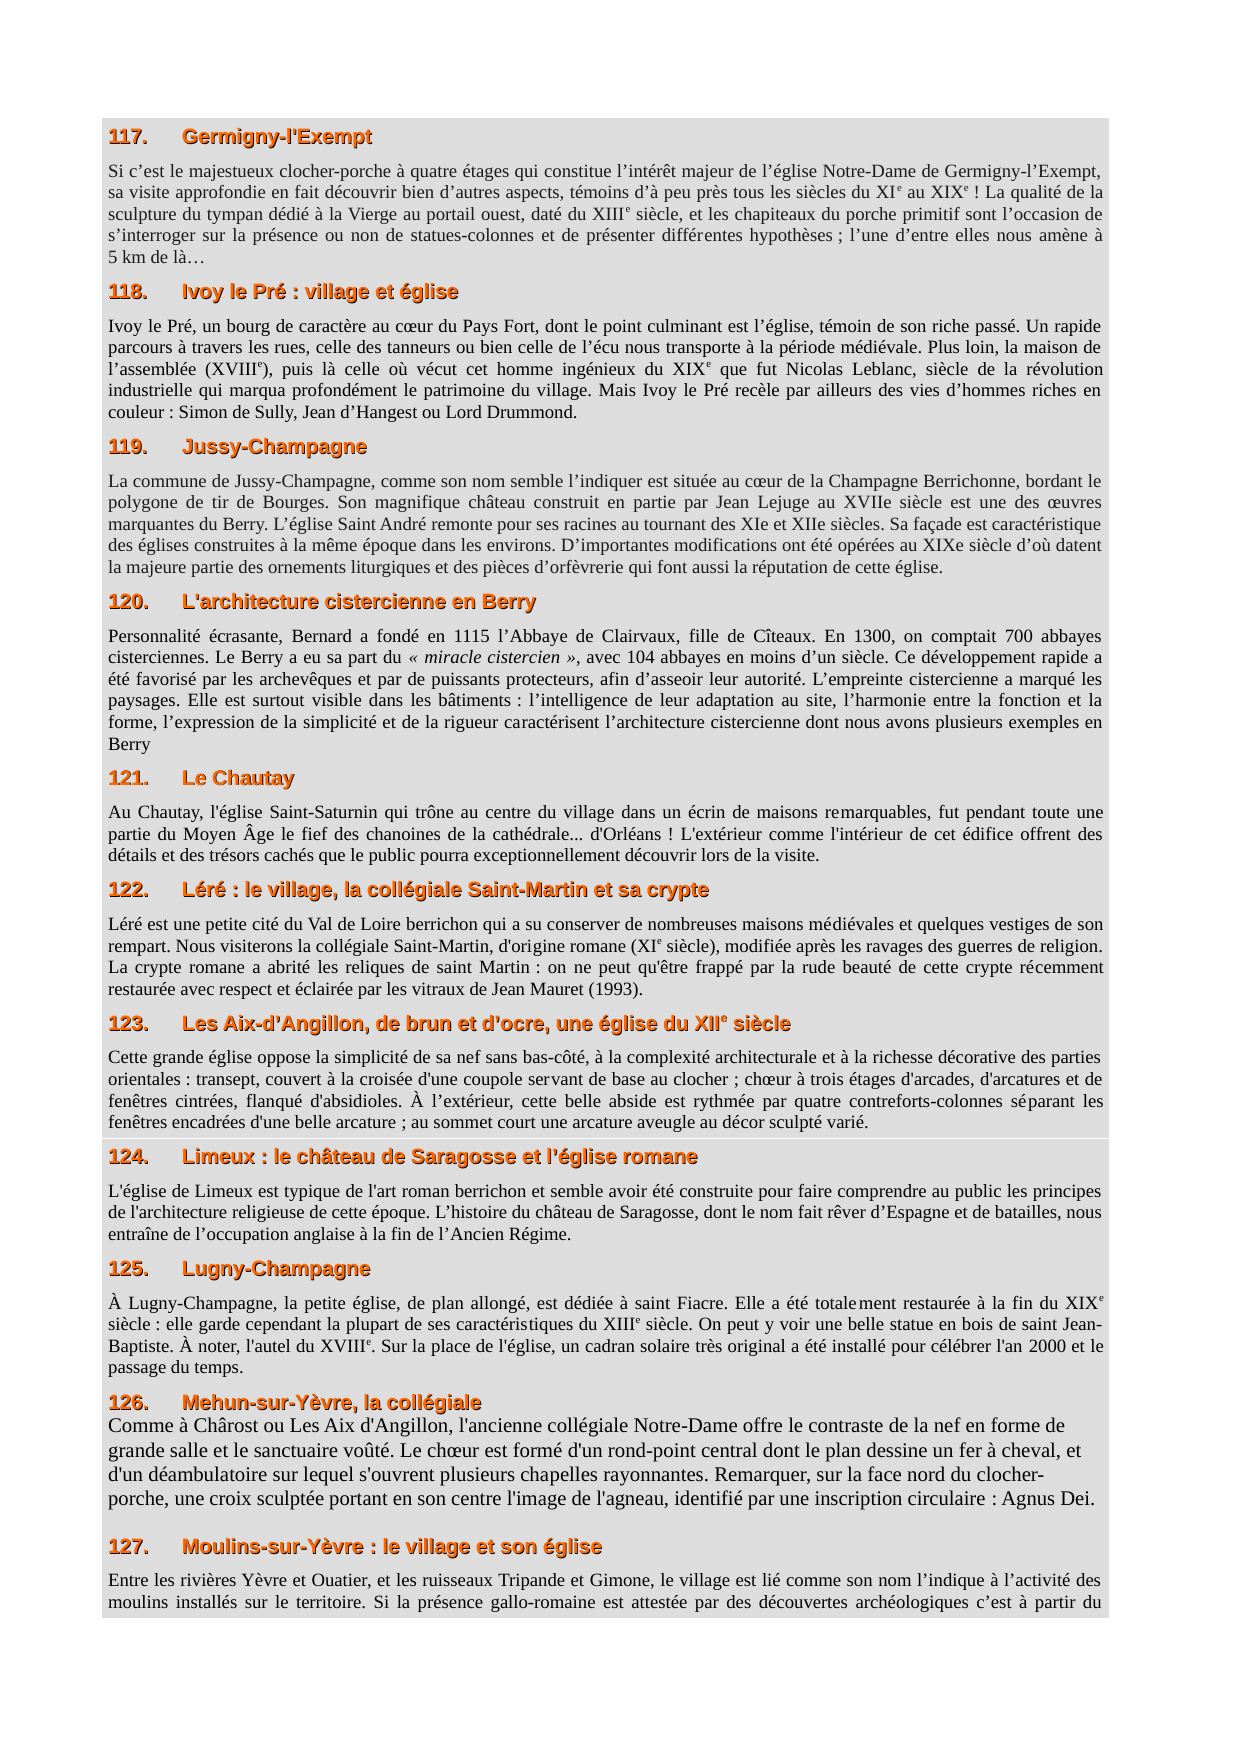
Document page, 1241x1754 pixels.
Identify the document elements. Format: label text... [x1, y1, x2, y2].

table_cell Limeux : le château de Saragosse et l’église romane L'église de Limeux est typique de l'art roman berrichon et semble avoir été construite pour faire comprendre au public les principes de l'architecture religieuse de cette époque. L’histoire du château de Saragosse, dont le nom fait rêver d’Espagne et de batailles, nous entraîne de l’occu­pation anglaise à la fin de l’Ancien Régime. [102, 1139, 1109, 1250]
table_cell Ivoy le Pré : village et église Ivoy le Pré, un bourg de caractère au cœur du Pays Fort, dont le point culminant est l’église, témoin de son riche passé. Un rapide parcours à travers les rues, celle des tanneurs ou bien celle de l’écu nous transporte à la période médiévale. Plus loin, la maison de l’assemblée (XVIIIe), puis là celle où vécut cet homme ingénieux du XIXe que fut Nicolas Leblanc, siècle de la révolution industrielle qui marqua profondément le patrimoine du village. Mais Ivoy le Pré recèle par ailleurs des vies d’hommes riches en couleur : Simon de Sully, Jean d’Hangest ou Lord Drummond. [102, 273, 1109, 428]
table_cell Jussy-Champagne La commune de Jussy-Champagne, comme son nom semble l’indiquer est située au cœur de la Champagne Berrichonne, bordant le polygone de tir de Bourges. Son magnifique château construit en partie par Jean Lejuge au XVIIe siècle est une des œuvres marquantes du Berry. L’église Saint André remonte pour ses racines au tournant des XIe et XIIe siècles. Sa façade est caractéristique des églises construites à la même époque dans les environs. D’importantes modifications ont été opérées au XIXe siècle d’où datent la majeure partie des ornements liturgiques et des pièces d’orfèvrerie qui font aussi la réputation de cette église. [102, 428, 1109, 583]
table_cell Germigny-l'Exempt Si c’est le majestueux clocher-porche à quatre étages qui constitue l’intérêt majeur de l’église Notre-Dame de Germigny-l’Exempt, sa visite approfondie en fait découvrir bien d’autres aspects, témoins d’à peu près tous les siècles du XIe au XIXe ! La qualité de la sculpture du tympan dédié à la Vierge au portail ouest, daté du XIIIe siècle, et les chapiteaux du porche primitif sont l’occasion de s’interroger sur la présence ou non de statues-colonnes et de présenter différ­entes hypothèses ; l’une d’entre elles nous amène à 5 km de là… [102, 118, 1109, 273]
table_cell Mehun-sur-Yèvre, la collégiale Comme à Chârost ou Les Aix d'Angillon, l'ancienne collégiale Notre-Dame offre le contraste de la nef en forme de grande salle et le sanctuaire voûté. Le chœur est formé d'un rond-point central dont le plan dessine un fer à cheval, et d'un déambulatoire sur lequel s'ouvrent plusieurs cha­pelles rayonnantes. Remarquer, sur la face nord du clocher-porche, une croix sculptée portant en son centre l'image de l'agneau, identifié par une inscription circulaire : Agnus Dei. [102, 1384, 1109, 1528]
table_cell Lugny-Champagne À Lugny-Champagne, la petite église, de plan allongé, est dédiée à saint Fiacre. Elle a été totale­ment restaurée à la fin du XIXe siècle : elle garde cependant la plupart de ses caractéris­tiques du XIIIe siècle. On peut y voir une belle statue en bois de saint Jean-Baptiste. À noter, l'autel du XVIIIe. Sur la place de l'église, un cadran solaire très original a été installé pour célébrer l'an 2000 et le passage du temps. [102, 1250, 1109, 1384]
table_cell L'architecture cistercienne en Berry Personnalité écrasante, Bernard a fondé en 1115 l’Abbaye de Clairvaux, fille de Cîteaux. En 1300, on comptait 700 abbayes cisterciennes. Le Berry a eu sa part du « miracle cister­cien », avec 104 abbayes en moins d’un siècle. Ce développement rapide a été favorisé par les archevêques et par de puissants protecteurs, afin d’asseoir leur autorité. L’empreinte cistercienne a marqué les paysages. Elle est surtout visible dans les bâtiments : l’intelligence de leur adaptation au site, l’harmonie entre la fonction et la forme, l’expression de la simplicité et de la rigueur ca­ractérisent l’architecture cistercienne dont nous avons plusieurs exemples en Berry [102, 583, 1109, 760]
table_cell Les Aix-d’Angillon, de brun et d’ocre, une église du XIIe siècle Cette grande église oppose la simplicité de sa nef sans bas-côté, à la complexité architecturale et à la richesse décorative des parties orientales : transept, couvert à la croisée d'une coupole ser­vant de base au clocher ; chœur à trois étages d'arcades, d'arcatures et de fenêtres cintrées, flan­qué d'absidioles. À l’extérieur, cette belle abside est rythmée par quatre contreforts-colonnes sé­parant les fenêtres encadrées d'une belle arcature ; au sommet court une arcature aveugle au dé­cor sculpté varié. [102, 1005, 1109, 1138]
table_cell Léré : le village, la collégiale Saint-Martin et sa crypte Léré est une petite cité du Val de Loire berrichon qui a su conserver de nombreuses maisons mé­diévales et quelques vestiges de son rempart. Nous visiterons la collégiale Saint-Martin, d'ori­gine romane (XIe siècle), modifiée après les ravages des guerres de religion. La crypte romane a abrité les reliques de saint Martin : on ne peut qu'être frappé par la rude beauté de cette crypte ré­cemment restaurée avec respect et éclairée par les vitraux de Jean Mauret (1993). [102, 872, 1109, 1005]
table_cell Le Chautay Au Chautay, l'église Saint-Saturnin qui trône au centre du village dans un écrin de maisons re­marquables, fut pendant toute une partie du Moyen Âge le fief des chanoines de la cathédrale... d'Orléans ! L'extérieur comme l'intérieur de cet édifice offrent des détails et des tré­sors cachés que le public pourra exceptionnellement découvrir lors de la visite. [102, 760, 1109, 872]
table_cell Moulins-sur-Yèvre : le village et son église Entre les rivières Yèvre et Ouatier, et les ruisseaux Tripande et Gimone, le village est lié comme son nom l’indique à l’activité des moulins installés sur le territoire. Si la présence gallo-romaine est attestée par des découvertes archéologiques c’est à partir du [102, 1528, 1109, 1618]
